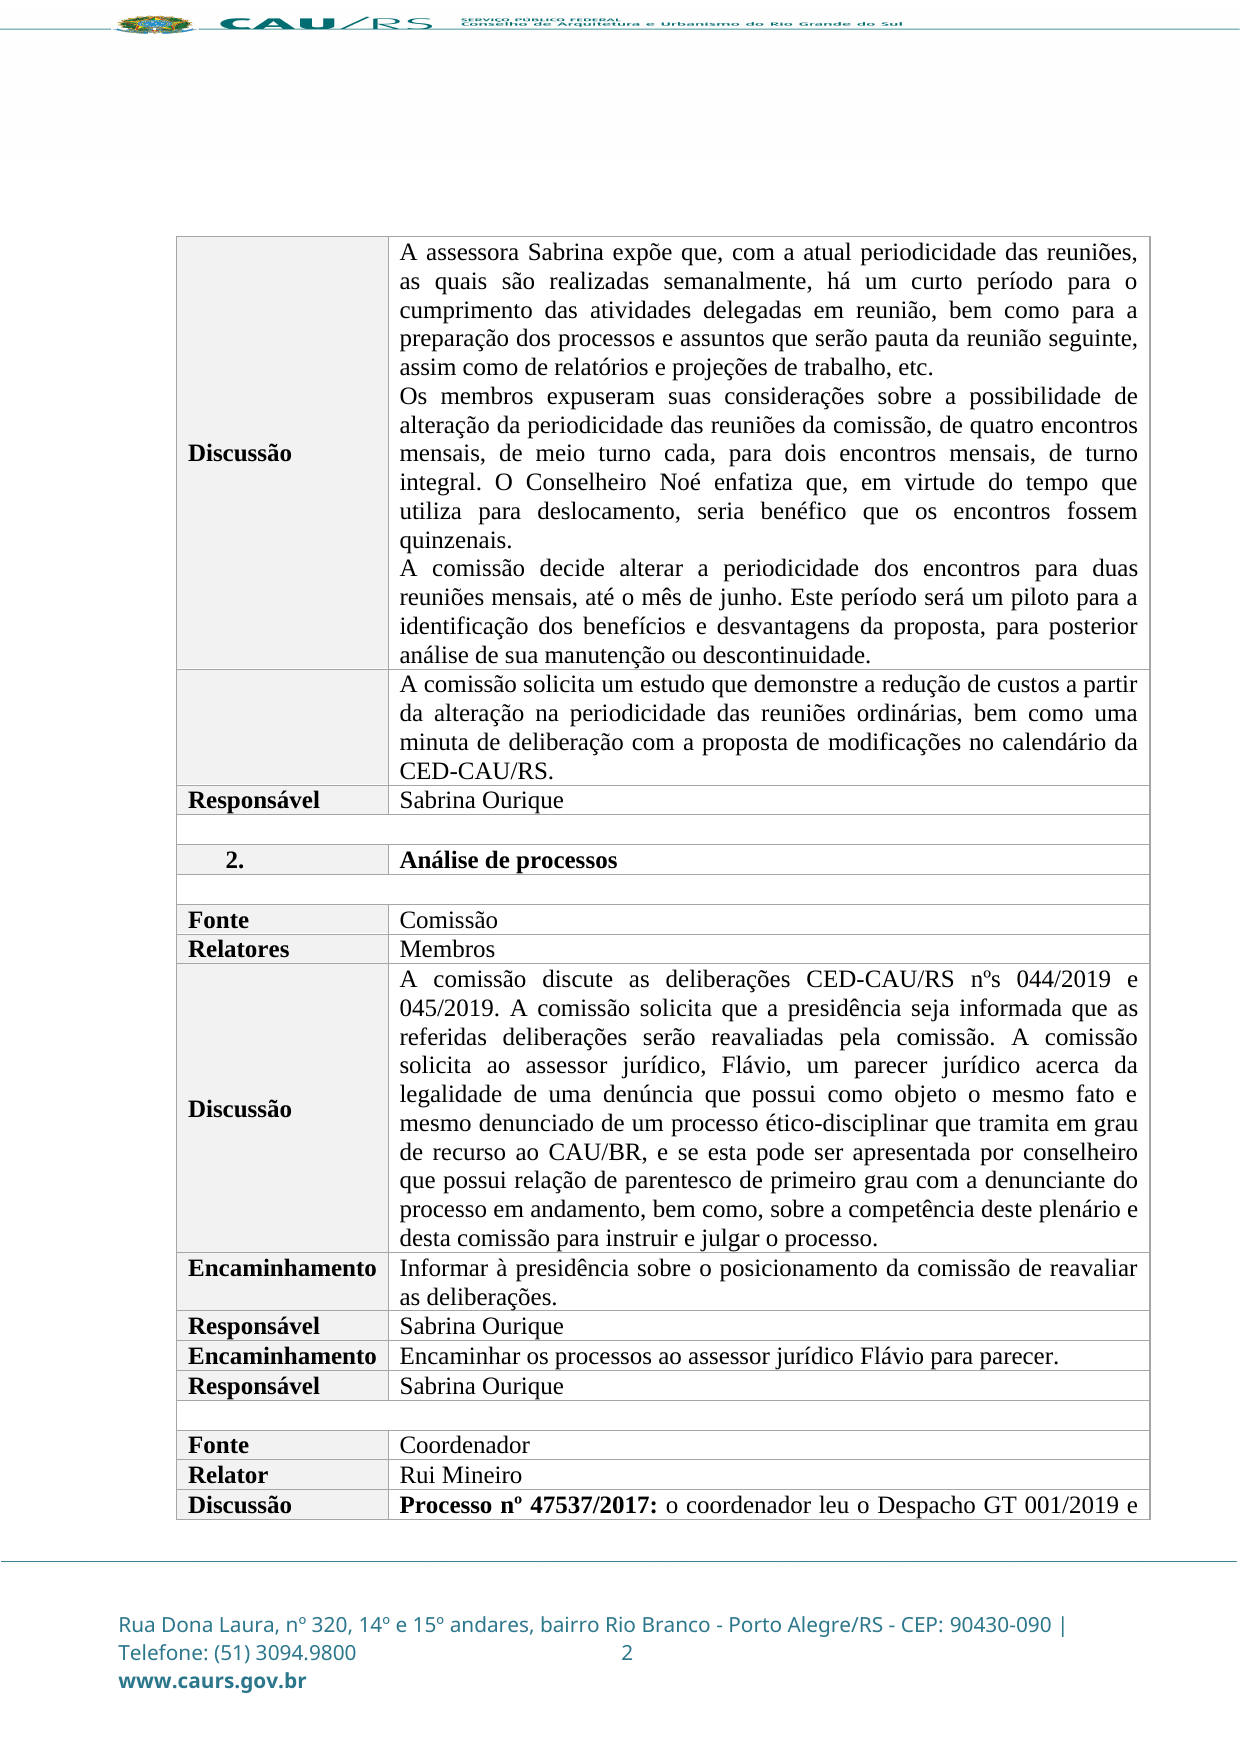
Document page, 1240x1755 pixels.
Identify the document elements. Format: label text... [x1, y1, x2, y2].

table_cell Responsável [177, 786, 388, 814]
table_cell Relator [177, 1460, 388, 1489]
table_cell [177, 1401, 388, 1429]
table_cell Sabrina Ourique [389, 1371, 1149, 1400]
table_cell [388, 875, 1149, 904]
table_cell [177, 875, 388, 904]
table_cell A assessora Sabrina expõe que, com a atual periodicidade das reuniões, as quais são realizadas semanalmente, há um curto período para o cumprimento das atividades delegadas em reunião, bem como para a preparação dos processos e assuntos que serão pauta da reunião seguinte, assim como de relatórios e projeções de trabalho, etc. Os membros expuseram suas considerações sobre a possibilidade de alteração da periodicidade das reuniões da comissão, de quatro encontros mensais, de meio turno cada, para dois encontros mensais, de turno integral. O Conselheiro Noé enfatiza que, em virtude do tempo que utiliza para deslocamento, seria benéfico que os encontros fossem quinzenais. A comissão decide alterar a periodicidade dos encontros para duas reuniões mensais, até o mês de junho. Este período será um piloto para a identificação dos benefícios e desvantagens da proposta, para posterior análise de sua manutenção ou descontinuidade. [389, 237, 1149, 668]
table_cell Encaminhamento [177, 1341, 388, 1370]
table_cell Rui Mineiro [389, 1460, 1149, 1489]
table_cell Responsável [177, 1311, 388, 1340]
table_cell Processo nº 47537/2017: o coordenador leu o Despacho GT 001/2019 e [389, 1490, 1149, 1519]
table_cell Relatores [177, 935, 388, 963]
table_cell Sabrina Ourique [389, 786, 1149, 814]
table_cell A comissão discute as deliberações CED-CAU/RS nºs 044/2019 e 045/2019. A comissão solicita que a presidência seja informada que as referidas deliberações serão reavaliadas pela comissão. A comissão solicita ao assessor jurídico, Flávio, um parecer jurídico acerca da legalidade de uma denúncia que possui como objeto o mesmo fato e mesmo denunciado de um processo ético-disciplinar que tramita em grau de recurso ao CAU/BR, e se esta pode ser apresentada por conselheiro que possui relação de parentesco de primeiro grau com a denunciante do processo em andamento, bem como, sobre a competência deste plenário e desta comissão para instruir e julgar o processo. [389, 964, 1149, 1252]
table_cell [177, 845, 388, 874]
table_cell Sabrina Ourique [389, 1311, 1149, 1340]
table_cell Fonte [177, 905, 388, 933]
table_cell [177, 815, 388, 844]
table_cell Responsável [177, 1371, 388, 1400]
table_cell Coordenador [389, 1431, 1149, 1459]
table_cell Encaminhamento [177, 1253, 388, 1310]
table_cell Membros [389, 935, 1149, 963]
table_cell Análise de processos [389, 845, 1149, 874]
table_cell [177, 670, 388, 784]
table_cell Discussão [177, 964, 388, 1252]
table_cell [388, 1401, 1149, 1429]
table_cell Comissão [389, 905, 1149, 933]
table_cell Encaminhar os processos ao assessor jurídico Flávio para parecer. [389, 1341, 1149, 1370]
table_cell Informar à presidência sobre o posicionamento da comissão de reavaliar as deliberações. [389, 1253, 1149, 1310]
table_cell Discussão [177, 237, 388, 668]
table_cell A comissão solicita um estudo que demonstre a redução de custos a partir da alteração na periodicidade das reuniões ordinárias, bem como uma minuta de deliberação com a proposta de modificações no calendário da CED-CAU/RS. [389, 670, 1149, 784]
table_cell Fonte [177, 1431, 388, 1459]
table_cell [388, 815, 1149, 844]
table_cell Discussão [177, 1490, 388, 1519]
